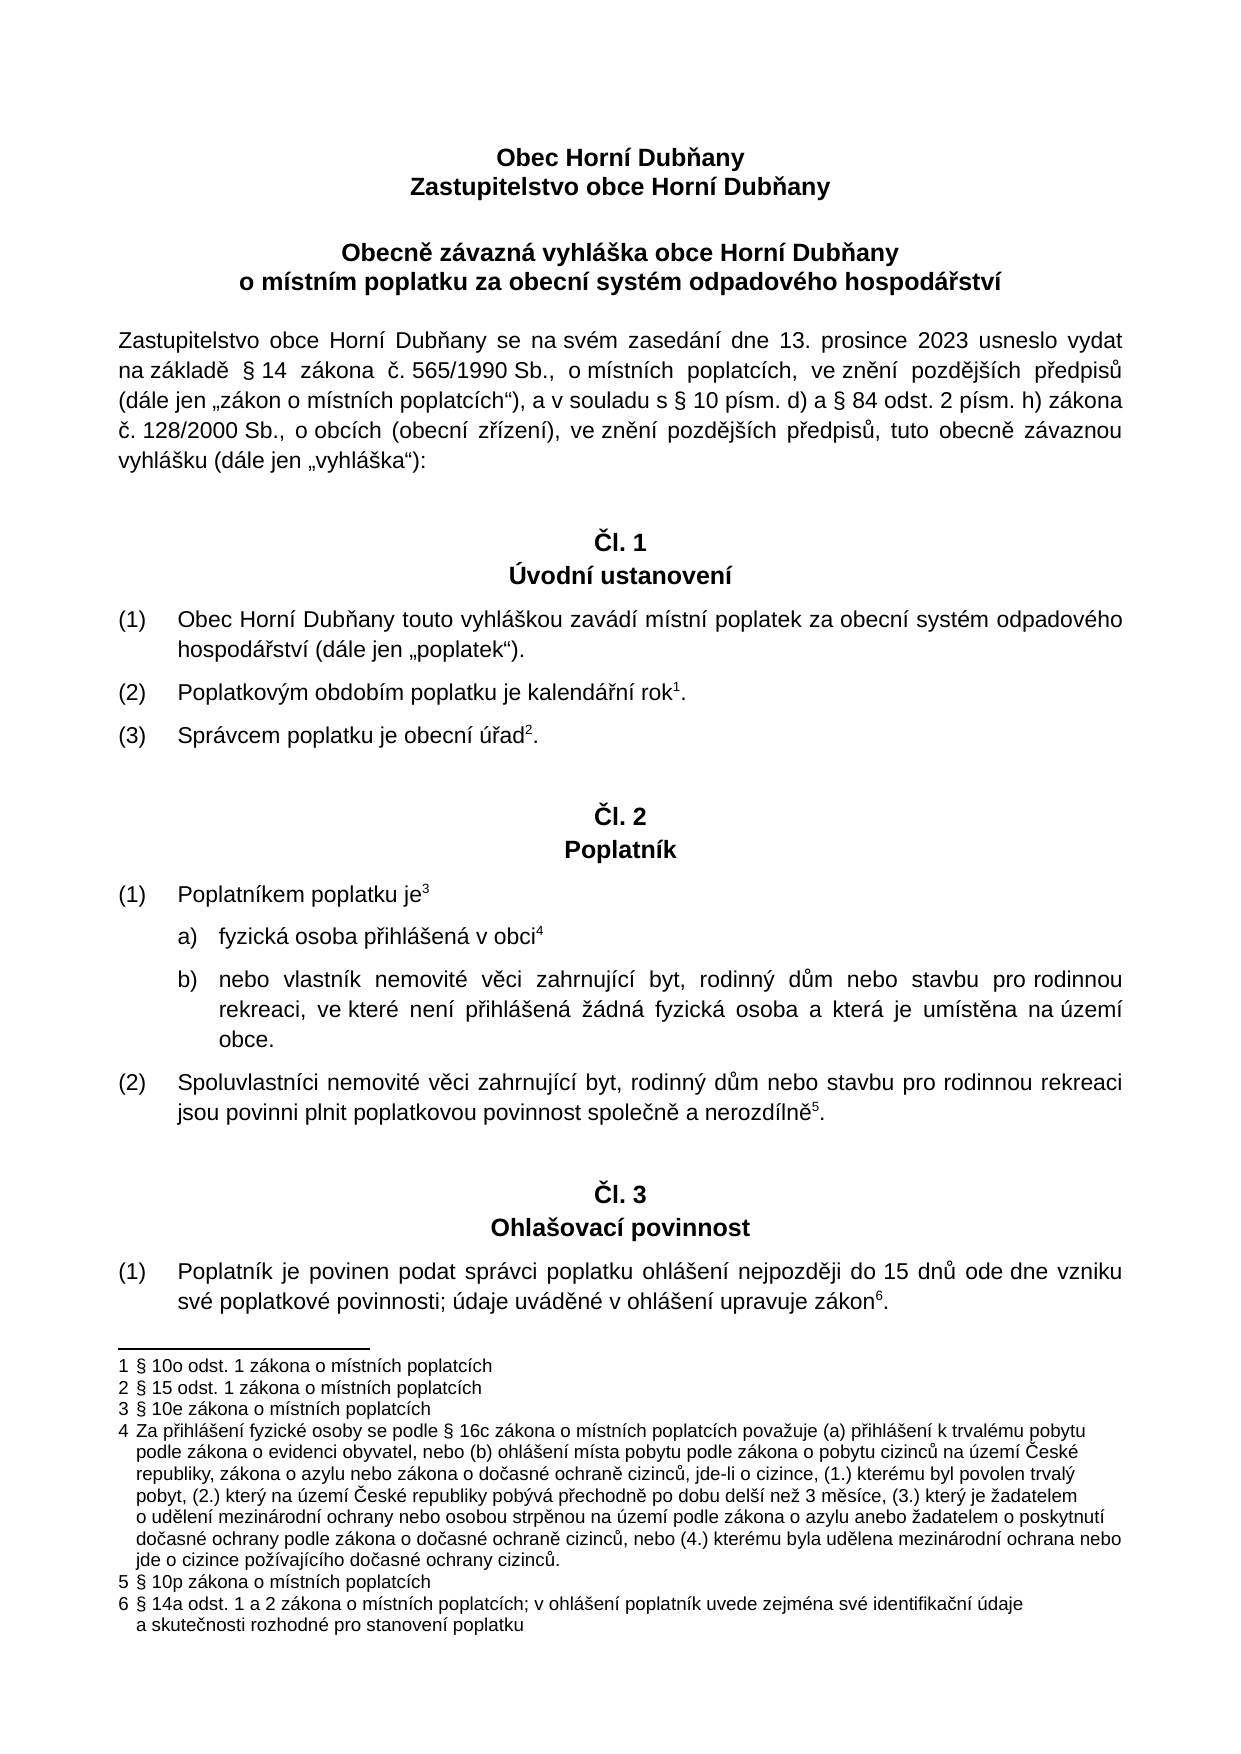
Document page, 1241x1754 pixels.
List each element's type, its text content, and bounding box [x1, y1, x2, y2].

list Poplatníkem poplatku je [118, 881, 1122, 907]
text Zastupitelstvo obce Horní Dubňany se na svém zasedání dne 13. prosince 2023 usneslo vydat na základě § 14 zákona č. 565/1990 Sb., o místních poplatcích, ve znění pozdějších předpisů (dále jen „zákon o místních poplatcích“), a v souladu s § 10 písm. d) a § 84 odst. 2 písm. h) zákona č. 128/2000 Sb., o obcích (obecní zřízení), ve znění pozdějších předpisů, tuto obecně závaznou vyhlášku (dále jen „vyhláška“): [118, 327, 1122, 474]
list § 10o odst. 1 zákona o místních poplatcích [118, 1355, 1122, 1377]
list § 15 odst. 1 zákona o místních poplatcích [118, 1377, 1122, 1398]
title Obec Horní Dubňany Zastupitelstvo obce Horní Dubňany [118, 143, 1122, 201]
list Za přihlášení fyzické osoby se podle § 16c zákona o místních poplatcích považuje (a) přihlášení k trvalému pobytu podle zákona o evidenci obyvatel, nebo (b) ohlášení místa pobytu podle zákona o pobytu cizinců na území České republiky, zákona o azylu nebo zákona o dočasné ochraně cizinců, jde-li o cizince, (1.) kterému byl povolen trvalý pobyt, (2.) který na území České republiky pobývá přechodně po dobu delší než 3 měsíce, (3.) který je žadatelem o udělení mezinárodní ochrany nebo osobou strpěnou na území podle zákona o azylu anebo žadatelem o poskytnutí dočasné ochrany podle zákona o dočasné ochraně cizinců, nebo (4.) kterému byla udělena mezinárodní ochrana nebo jde o cizince požívajícího dočasné ochrany cizinců. [118, 1420, 1122, 1571]
list § 14a odst. 1 a 2 zákona o místních poplatcích; v ohlášení poplatník uvede zejména své identifikační údaje a skutečnosti rozhodné pro stanovení poplatku [118, 1592, 1122, 1635]
list Spoluvlastníci nemovité věci zahrnující byt, rodinný dům nebo stavbu pro rodinnou rekreaci jsou povinni plnit poplatkovou povinnost společně a nerozdílně. [118, 1069, 1122, 1126]
list § 10e zákona o místních poplatcích [118, 1398, 1122, 1420]
list Poplatkovým obdobím poplatku je kalendářní rok. [118, 679, 1122, 706]
subtitle Čl. 2 Poplatník [118, 802, 1122, 864]
list § 10p zákona o místních poplatcích [118, 1571, 1122, 1592]
subtitle Čl. 3 Ohlašovací povinnost [118, 1179, 1122, 1241]
list Poplatník je povinen podat správci poplatku ohlášení nejpozději do 15 dnů ode dne vzniku své poplatkové povinnosti; údaje uváděné v ohlášení upravuje zákon. [118, 1258, 1122, 1315]
list nebo vlastník nemovité věci zahrnující byt, rodinný dům nebo stavbu pro rodinnou rekreaci, ve které není přihlášená žádná fyzická osoba a která je umístěna na území obce. [177, 966, 1122, 1053]
list Správcem poplatku je obecní úřad. [118, 722, 1122, 748]
list fyzická osoba přihlášená v obci [177, 923, 1122, 950]
list Obec Horní Dubňany touto vyhláškou zavádí místní poplatek za obecní systém odpadového hospodářství (dále jen „poplatek“). [118, 606, 1122, 663]
subtitle Čl. 1 Úvodní ustanovení [118, 528, 1122, 589]
subtitle Obecně závazná vyhláška obce Horní Dubňany o místním poplatku za obecní systém odpadového hospodářství [118, 238, 1122, 295]
